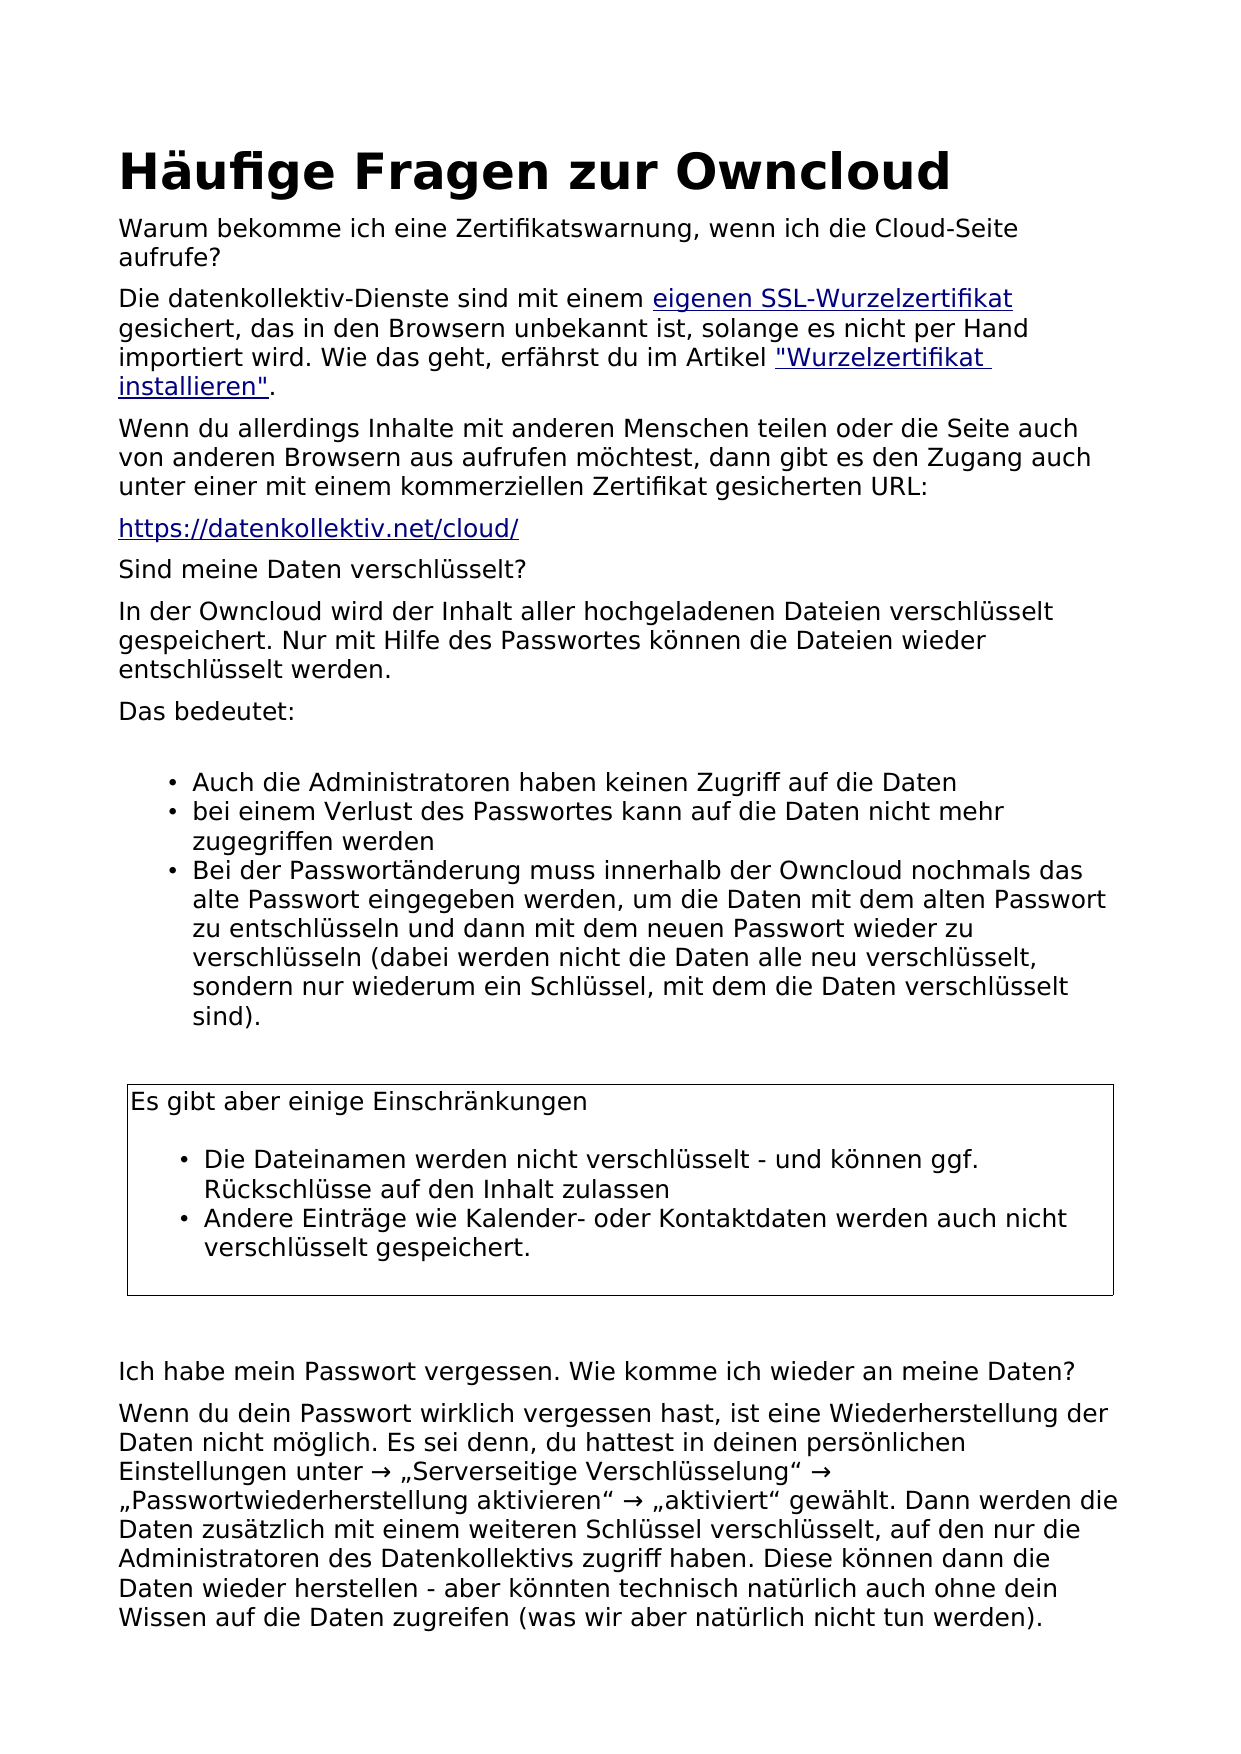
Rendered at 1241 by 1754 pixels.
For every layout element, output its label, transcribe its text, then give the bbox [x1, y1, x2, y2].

text Wenn du dein Passwort wirklich vergessen hast, ist eine Wiederherstellung der Daten nicht möglich. Es sei denn, du hattest in deinen persönlichen Einstellungen unter → „Serverseitige Verschlüsselung“ → „Passwortwiederherstellung aktivieren“ → „aktiviert“ gewählt. Dann werden die Daten zusätzlich mit einem weiteren Schlüssel verschlüsselt, auf den nur die Administratoren des Datenkollektivs zugriff haben. Diese können dann die Daten wieder herstellen - aber könnten technisch natürlich auch ohne dein Wissen auf die Daten zugreifen (was wir aber natürlich nicht tun werden). [118, 1399, 1122, 1632]
text https://datenkollektiv.net/cloud/ [118, 514, 1122, 543]
table_header Es gibt aber einige Einschränkungen Die Dateinamen werden nicht verschlüsselt - und können ggf. Rückschlüsse auf den Inhalt zulassen Andere Einträge wie Kalender- oder Kontaktdaten werden auch nicht verschlüsselt gespeichert. [128, 1085, 1113, 1295]
text Die datenkollektiv-Dienste sind mit einem eigenen SSL-Wurzelzertifikat gesichert, das in den Browsern unbekannt ist, solange es nicht per Hand importiert wird. Wie das geht, erfährst du im Artikel "Wurzelzertifikat installieren". [118, 285, 1122, 401]
text Wenn du allerdings Inhalte mit anderen Menschen teilen oder die Seite auch von anderen Browsern aus aufrufen möchtest, dann gibt es den Zugang auch unter einer mit einem kommerziellen Zertifikat gesicherten URL: [118, 414, 1122, 501]
subtitle Häufige Fragen zur Owncloud [118, 143, 1122, 201]
list bei einem Verlust des Passwortes kann auf die Daten nicht mehr zugegriffen werden [177, 797, 1122, 856]
text In der Owncloud wird der Inhalt aller hochgeladenen Dateien verschlüsselt gespeichert. Nur mit Hilfe des Passwortes können die Dateien wieder entschlüsselt werden. [118, 597, 1122, 685]
list Bei der Passwortänderung muss innerhalb der Owncloud nochmals das alte Passwort eingegeben werden, um die Daten mit dem alten Passwort zu entschlüsseln und dann mit dem neuen Passwort wieder zu verschlüsseln (dabei werden nicht die Daten alle neu verschlüsselt, sondern nur wiederum ein Schlüssel, mit dem die Daten verschlüsselt sind). [177, 856, 1122, 1031]
text Ich habe mein Passwort vergessen. Wie komme ich wieder an meine Daten? [118, 1357, 1122, 1386]
text Sind meine Daten verschlüsselt? [118, 556, 1122, 585]
text Warum bekomme ich eine Zertifikatswarnung, wenn ich die Cloud-Seite aufrufe? [118, 214, 1122, 272]
list Auch die Administratoren haben keinen Zugriff auf die Daten [177, 768, 1122, 797]
text Das bedeutet: [118, 697, 1122, 726]
